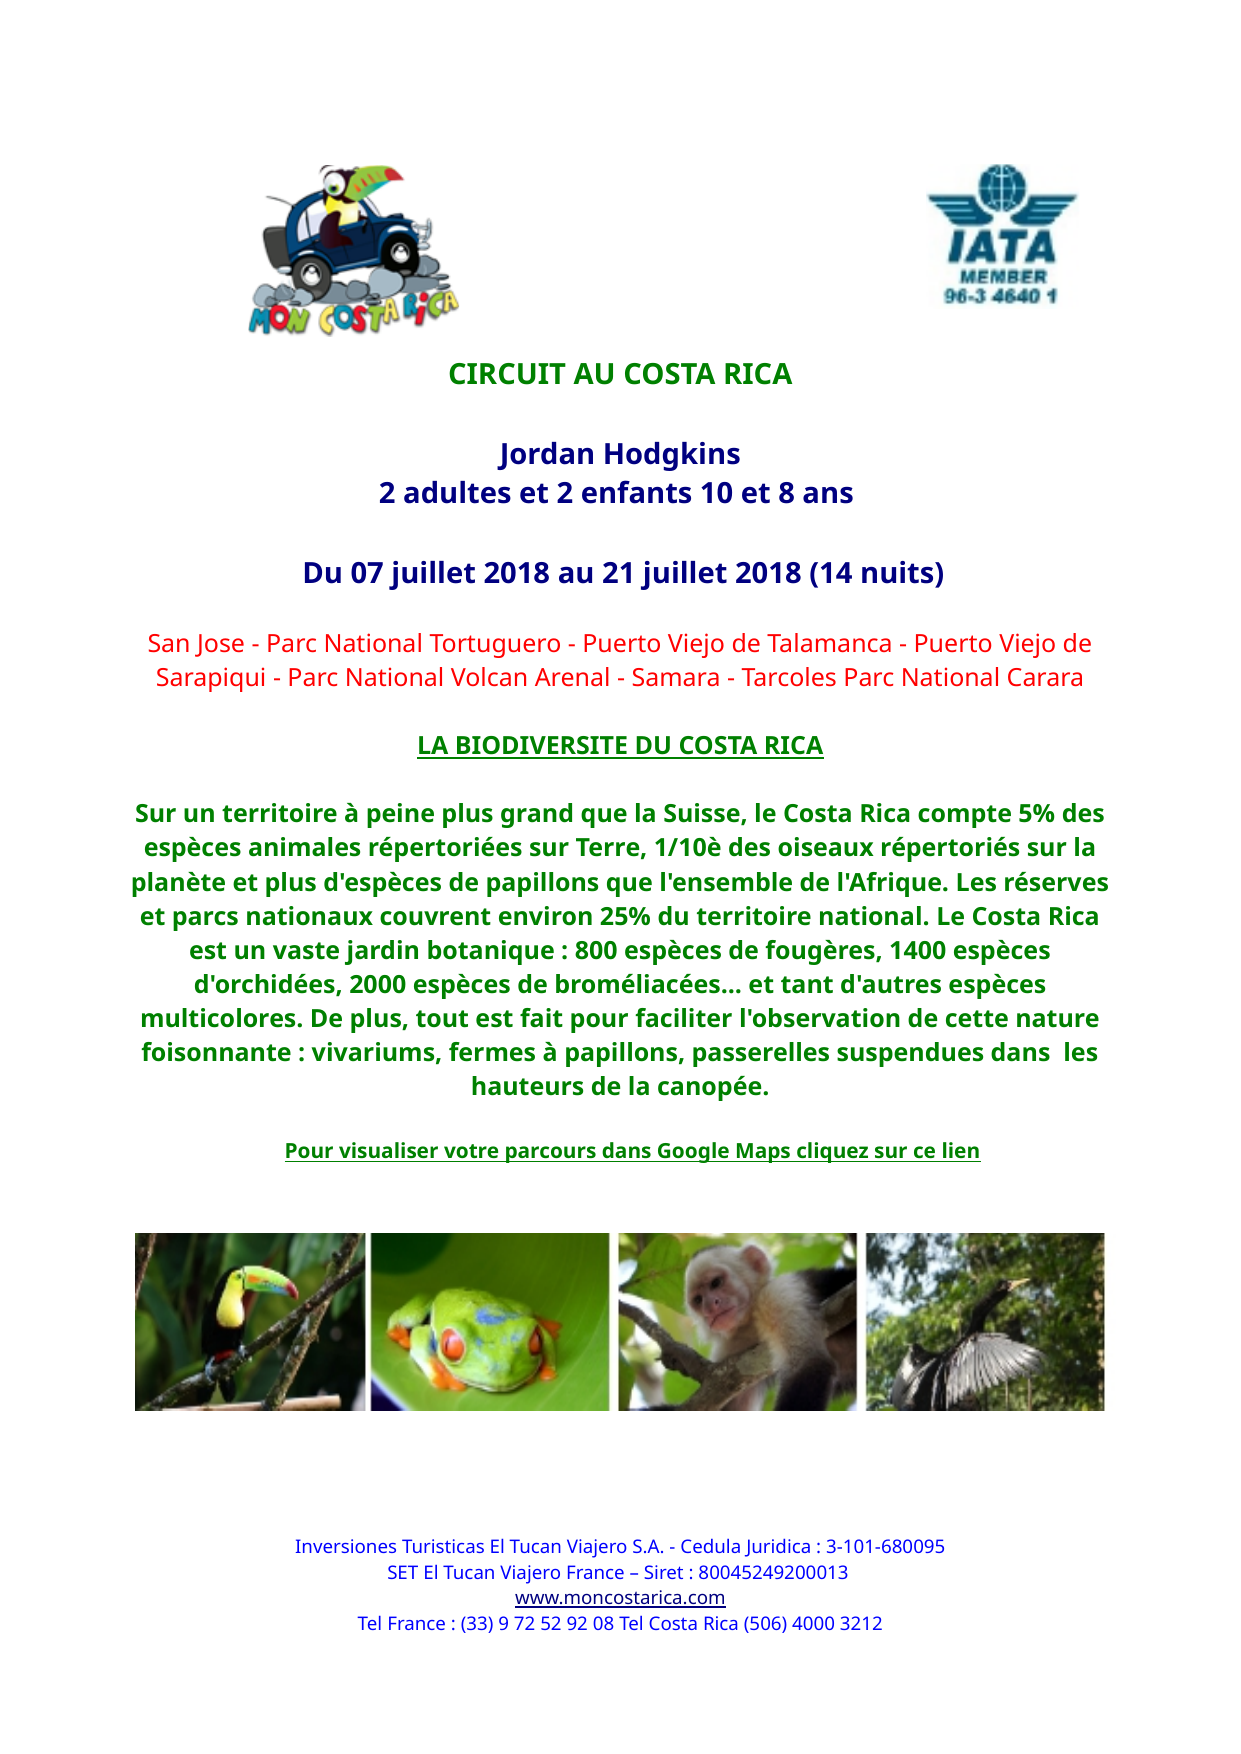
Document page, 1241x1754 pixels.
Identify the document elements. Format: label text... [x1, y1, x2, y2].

picture [135, 1233, 1116, 1411]
text Sur un territoire à peine plus grand que la Suisse, le Costa Rica compte 5% des espèces animales répertoriées sur Terre, 1/10è des oiseaux répertoriés sur la planète et plus d'espèces de papillons que l'ensemble de l'Afrique. Les réserves et parcs nationaux couvrent environ 25% du territoire national. Le Costa Rica est un vaste jardin botanique : 800 espèces de fougères, 1400 espèces d'orchidées, 2000 espèces de broméliacées... et tant d'autres espèces multicolores. De plus, tout est fait pour faciliter l'observation de cette nature foisonnante : vivariums, fermes à papillons, passerelles suspendues dans les hauteurs de la canopée. [118, 796, 1122, 1103]
text San Jose - Parc National Tortuguero - Puerto Viejo de Talamanca - Puerto Viejo de Sarapiqui - Parc National Volcan Arenal - Samara - Tarcoles Parc National Carara [118, 626, 1122, 694]
text Du 07 juillet 2018 au 21 juillet 2018 (14 nuits) [118, 552, 1122, 592]
text Pour visualiser votre parcours dans Google Maps cliquez sur ce lien [118, 1137, 1146, 1165]
text CIRCUIT AU COSTA RICA [118, 353, 1122, 393]
text LA BIODIVERSITE DU COSTA RICA [118, 728, 1122, 762]
text 2 adultes et 2 enfants 10 et 8 ans [118, 473, 1122, 512]
table_header [118, 118, 620, 353]
picture [248, 165, 460, 337]
text Jordan Hodgkins [118, 433, 1122, 473]
picture [926, 164, 1080, 309]
table_header [620, 118, 1122, 353]
